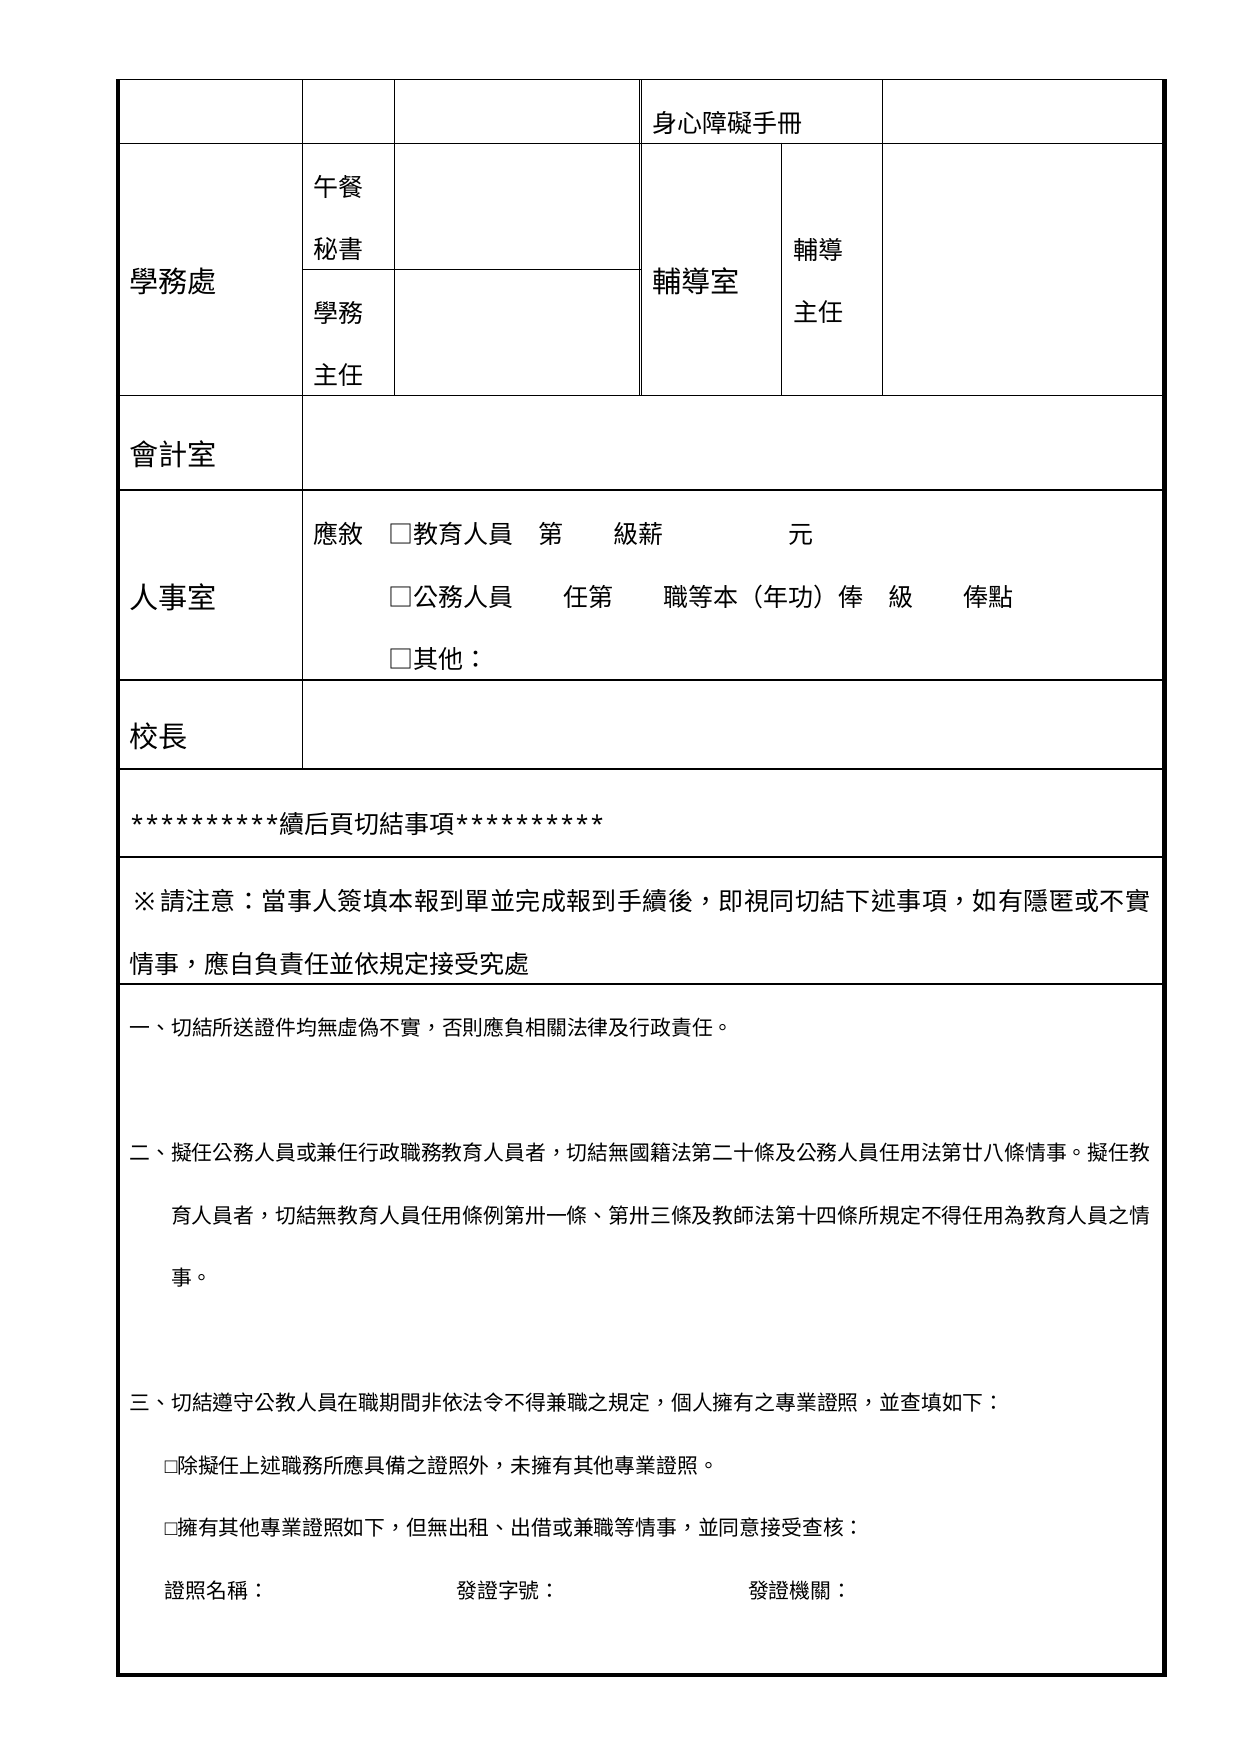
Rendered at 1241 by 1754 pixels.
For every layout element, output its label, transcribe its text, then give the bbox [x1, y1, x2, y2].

table_cell [883, 144, 1162, 395]
table_cell 午餐秘書 [303, 144, 394, 269]
table_cell [395, 144, 639, 269]
table_cell 應敘 □教育人員 第 級薪 元 □公務人員 任第 職等本（年功）俸 級 俸點 □其他： [303, 491, 1162, 679]
table_cell **********續后頁切結事項********** [120, 770, 1162, 856]
table_cell 學務處 [120, 144, 302, 395]
table_cell [120, 80, 302, 143]
table_cell 人事室 [120, 491, 302, 679]
table_cell ※請注意：當事人簽填本報到單並完成報到手續後，即視同切結下述事項，如有隱匿或不實情事，應自負責任並依規定接受究處 [120, 858, 1162, 983]
table_cell [883, 80, 1162, 143]
table_cell 校長 [120, 681, 302, 767]
table_cell [303, 396, 1162, 489]
table_cell 一、切結所送證件均無虛偽不實，否則應負相關法律及行政責任。 二、擬任公務人員或兼任行政職務教育人員者，切結無國籍法第二十條及公務人員任用法第廿八條情事。擬任教育人員者，切結無教育人員任用條例第卅一條、第卅三條及教師法第十四條所規定不得任用為教育人員之情事。 三、切結遵守公教人員在職期間非依法令不得兼職之規定，個人擁有之專業證照，並查填如下： □除擬任上述職務所應具備之證照外，未擁有其他專業證照。 □擁有其他專業證照如下，但無出租、出借或兼職等情事，並同意接受查核： 證照名稱： 發證字號： 發證機關： [120, 985, 1162, 1673]
table_cell [395, 270, 639, 395]
table_cell 輔導室 [642, 144, 781, 395]
table_cell 身心障礙手冊 [642, 80, 882, 143]
table_cell [303, 80, 394, 143]
table_cell [303, 681, 1162, 767]
table_cell 學務主任 [303, 270, 394, 395]
table_cell [395, 80, 639, 143]
table_cell 會計室 [120, 396, 302, 489]
table_cell 輔導 主任 [782, 144, 882, 395]
